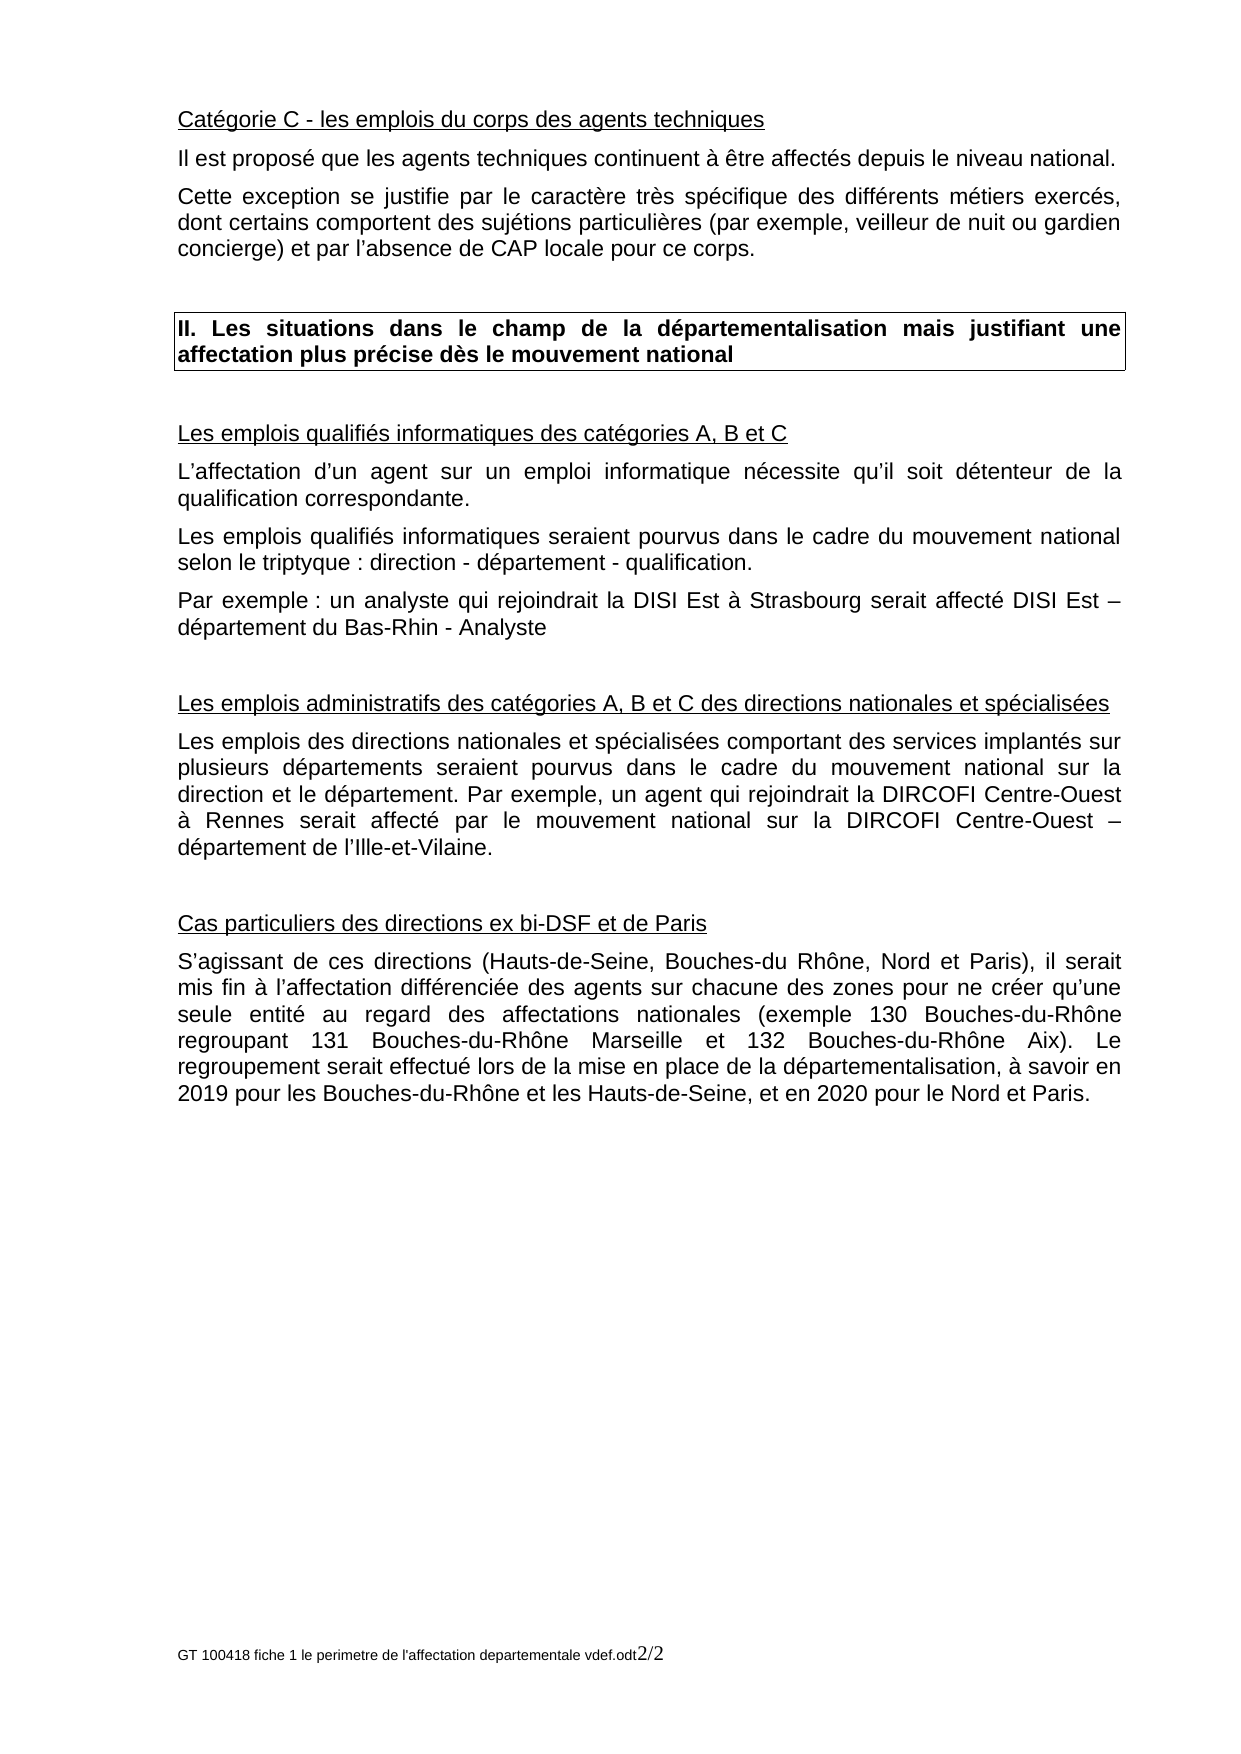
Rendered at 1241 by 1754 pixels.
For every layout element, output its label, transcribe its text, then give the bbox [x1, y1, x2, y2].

text Cette exception se justifie par le caractère très spécifique des différents métiers exercés, dont certains comportent des sujétions particulières (par exemple, veilleur de nuit ou gardien concierge) et par l’absence de CAP locale pour ce corps. [177, 183, 1122, 262]
text II. Les situations dans le champ de la départementalisation mais justifiant une affectation plus précise dès le mouvement national [175, 313, 1125, 370]
text Les emplois des directions nationales et spécialisées comportant des services implantés sur plusieurs départements seraient pourvus dans le cadre du mouvement national sur la direction et le département. Par exemple, un agent qui rejoindrait la DIRCOFI Centre-Ouest à Rennes serait affecté par le mouvement national sur la DIRCOFI Centre-Ouest – département de l’Ille-et-Vilaine. [177, 728, 1122, 860]
text Par exemple : un analyste qui rejoindrait la DISI Est à Strasbourg serait affecté DISI Est – département du Bas-Rhin - Analyste [177, 587, 1122, 640]
text Catégorie C - les emplois du corps des agents techniques [177, 106, 1122, 133]
text Les emplois administratifs des catégories A, B et C des directions nationales et spécialisées [177, 690, 1122, 716]
text S’agissant de ces directions (Hauts-de-Seine, Bouches-du Rhône, Nord et Paris), il serait mis fin à l’affectation différenciée des agents sur chacune des zones pour ne créer qu’une seule entité au regard des affectations nationales (exemple 130 Bouches-du-Rhône regroupant 131 Bouches-du-Rhône Marseille et 132 Bouches-du-Rhône Aix). Le regroupement serait effectué lors de la mise en place de la départementalisation, à savoir en 2019 pour les Bouches-du-Rhône et les Hauts-de-Seine, et en 2020 pour le Nord et Paris. [177, 948, 1122, 1106]
text Cas particuliers des directions ex bi-DSF et de Paris [177, 910, 1122, 936]
text L’affectation d’un agent sur un emploi informatique nécessite qu’il soit détenteur de la qualification correspondante. [177, 458, 1122, 511]
text Les emplois qualifiés informatiques seraient pourvus dans le cadre du mouvement national selon le triptyque : direction - département - qualification. [177, 523, 1122, 576]
text Les emplois qualifiés informatiques des catégories A, B et C [177, 420, 1122, 447]
text Il est proposé que les agents techniques continuent à être affectés depuis le niveau national. [177, 144, 1122, 171]
